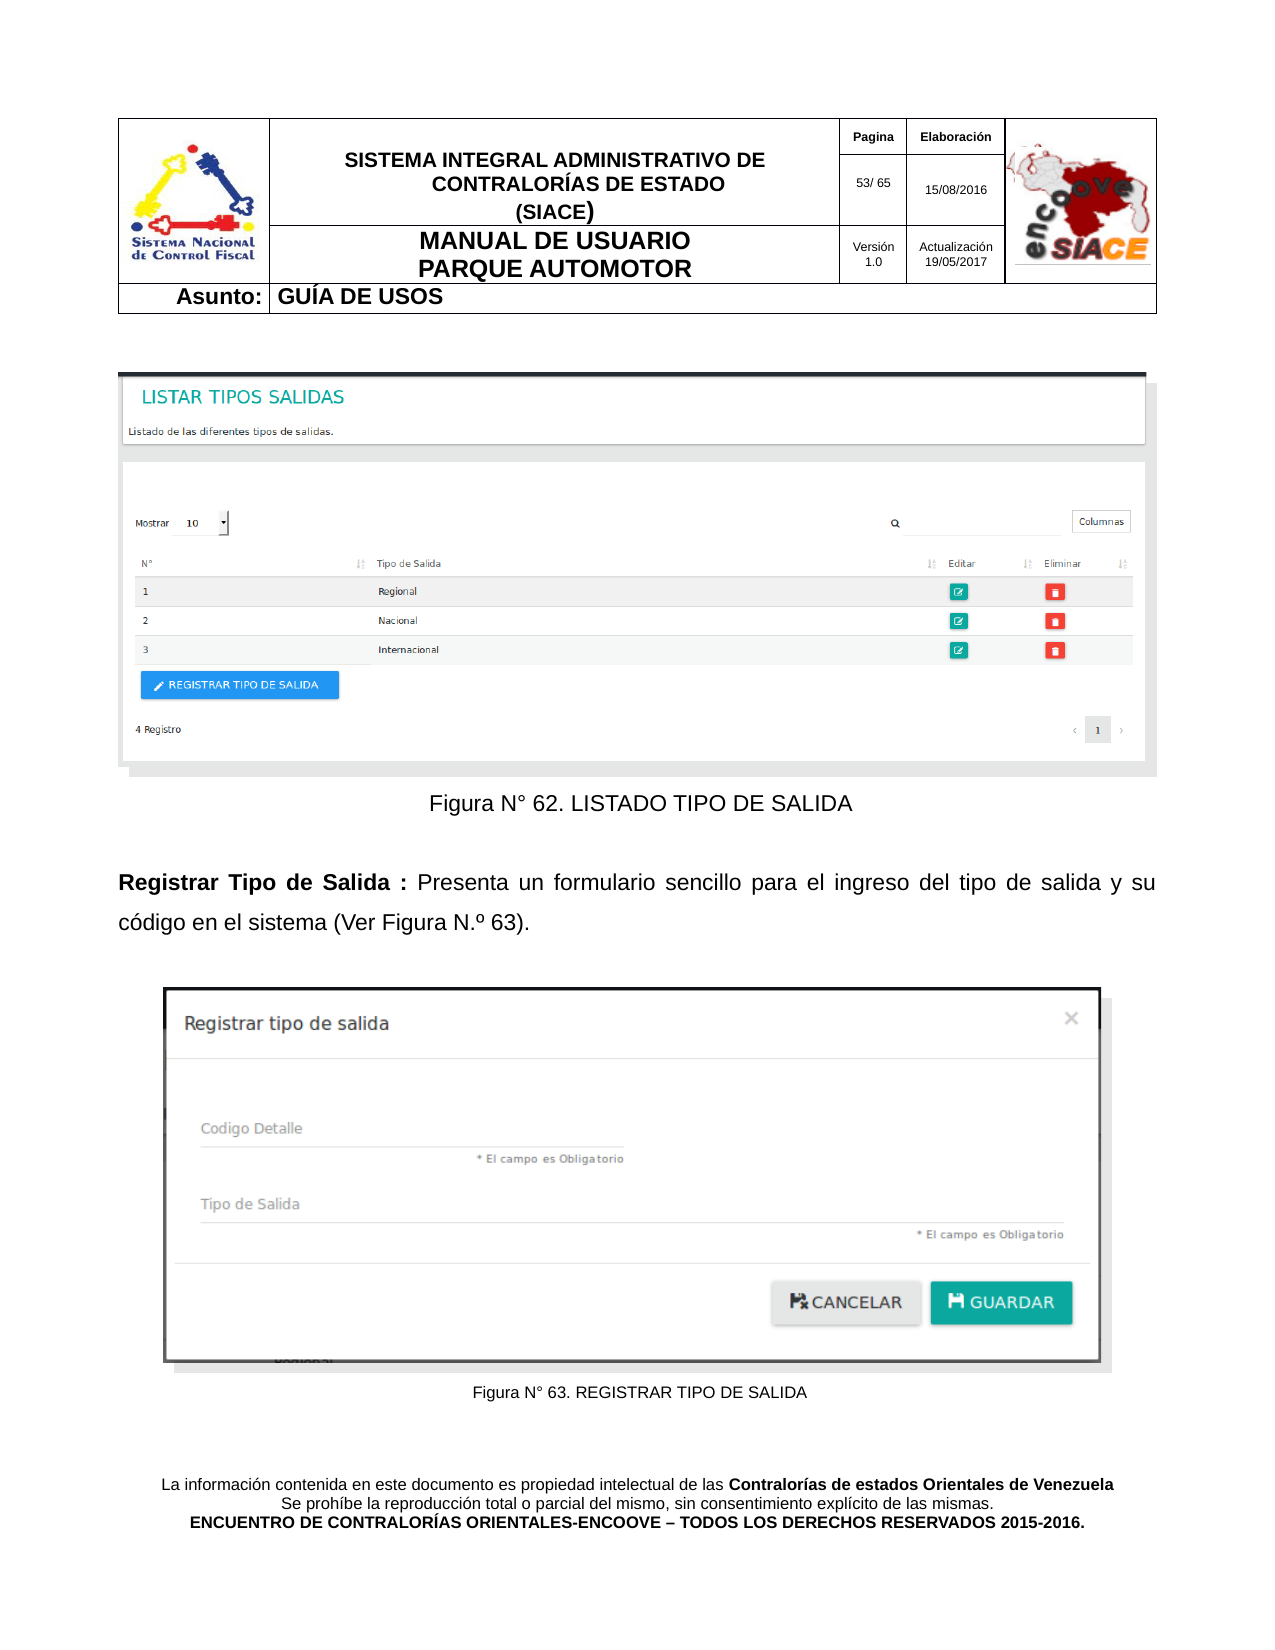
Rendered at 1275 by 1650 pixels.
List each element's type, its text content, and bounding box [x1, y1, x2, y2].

picture [121, 140, 267, 266]
picture [118, 372, 1147, 767]
picture [1006, 140, 1151, 266]
text Figura N° 63. REGISTRAR TIPO DE SALIDA [118, 988, 1157, 1402]
picture [163, 987, 1102, 1363]
text Registrar Tipo de Salida : Presenta un formulario sencillo para el ingreso del tipo de salida y su código en el sistema (Ver Figura N.º 63). [118, 869, 1157, 935]
text Figura N° 62. LISTADO TIPO DE SALIDA [118, 767, 1157, 817]
